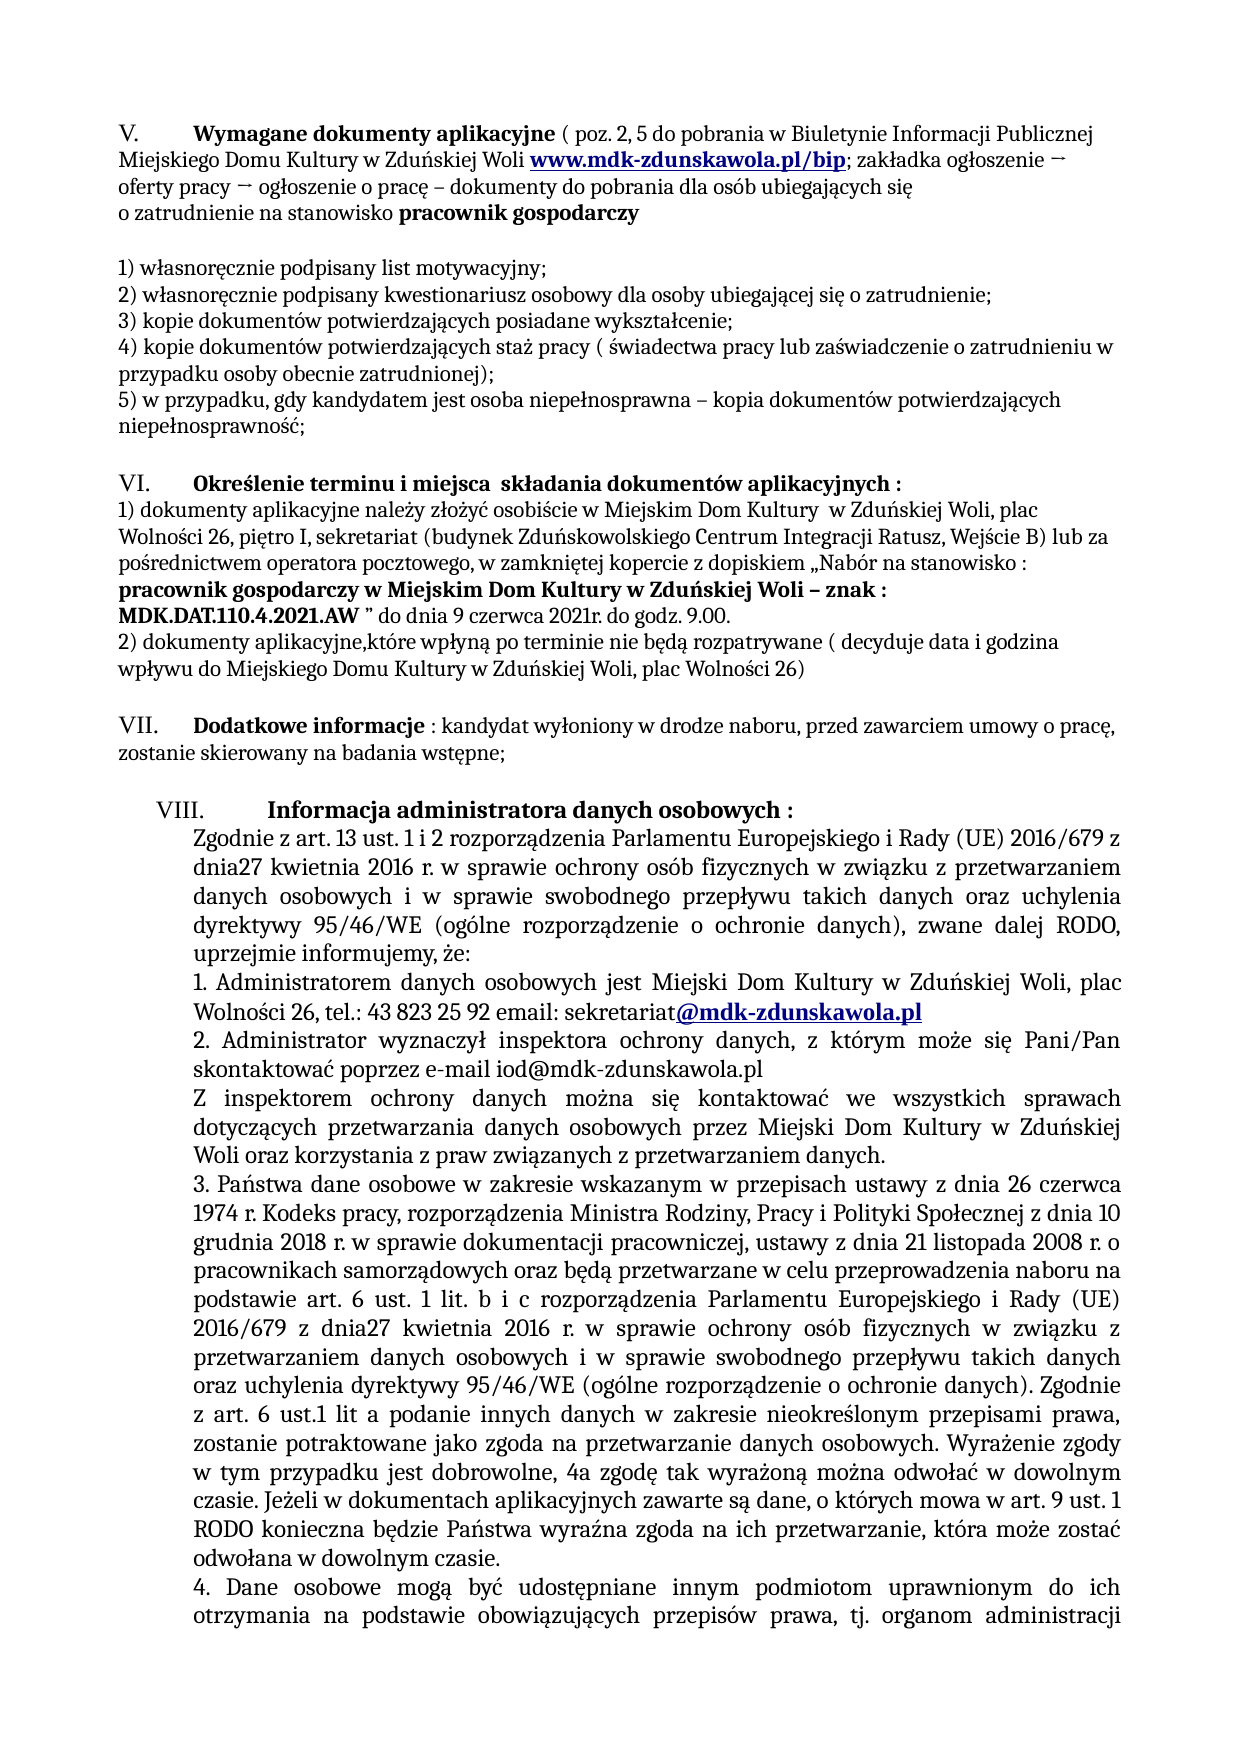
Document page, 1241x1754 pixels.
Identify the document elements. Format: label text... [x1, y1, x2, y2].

list Z inspektorem ochrony danych można się kontaktować we wszystkich sprawach dotyczących przetwarzania danych osobowych przez Miejski Dom Kultury w Zduńskiej Woli oraz korzystania z praw związanych z przetwarzaniem danych. [156, 1084, 1122, 1170]
list Dodatkowe informacje : kandydat wyłoniony w drodze naboru, przed zawarciem umowy o pracę, zostanie skierowany na badania wstępne; [118, 711, 1122, 766]
list 4. Dane osobowe mogą być udostępniane innym podmiotom uprawnionym do ich otrzymania na podstawie obowiązujących przepisów prawa, tj. organom administracji [156, 1573, 1122, 1630]
list 1) własnoręcznie podpisany list motywacyjny; [118, 255, 1122, 281]
list Informacja administratora danych osobowych : [156, 795, 1122, 824]
list 1) dokumenty aplikacyjne należy złożyć osobiście w Miejskim Dom Kultury w Zduńskiej Woli, plac Wolności 26, piętro I, sekretariat (budynek Zduńskowolskiego Centrum Integracji Ratusz, Wejście B) lub za pośrednictwem operatora pocztowego, w zamkniętej kopercie z dopiskiem „Nabór na stanowisko : pracownik gospodarczy w Miejskim Dom Kultury w Zduńskiej Woli – znak : MDK.DAT.110.4.2021.AW ” do dnia 9 czerwca 2021r. do godz. 9.00. [118, 497, 1122, 629]
list 4) kopie dokumentów potwierdzających staż pracy ( świadectwa pracy lub zaświadczenie o zatrudnieniu w przypadku osoby obecnie zatrudnionej); [118, 334, 1122, 387]
list o zatrudnienie na stanowisko pracownik gospodarczy [118, 200, 1122, 226]
list 2. Administrator wyznaczył inspektora ochrony danych, z którym może się Pani/Pan skontaktować poprzez e-mail iod@mdk-zdunskawola.pl [156, 1026, 1122, 1084]
list 2) dokumenty aplikacyjne,które wpłyną po terminie nie będą rozpatrywane ( decyduje data i godzina wpływu do Miejskiego Domu Kultury w Zduńskiej Woli, plac Wolności 26) [118, 629, 1122, 682]
list Wymagane dokumenty aplikacyjne ( poz. 2, 5 do pobrania w Biuletynie Informacji Publicznej Miejskiego Domu Kultury w Zduńskiej Woli www.mdk-zdunskawola.pl/bip; zakładka ogłoszenie → oferty pracy → ogłoszenie o pracę – dokumenty do pobrania dla osób ubiegających się [118, 118, 1122, 200]
list Określenie terminu i miejsca składania dokumentów aplikacyjnych : [118, 468, 1122, 497]
list 2) własnoręcznie podpisany kwestionariusz osobowy dla osoby ubiegającej się o zatrudnienie; [118, 281, 1122, 308]
list 5) w przypadku, gdy kandydatem jest osoba niepełnosprawna – kopia dokumentów potwierdzających niepełnosprawność; [118, 387, 1122, 439]
list Zgodnie z art. 13 ust. 1 i 2 rozporządzenia Parlamentu Europejskiego i Rady (UE) 2016/679 z dnia27 kwietnia 2016 r. w sprawie ochrony osób fizycznych w związku z przetwarzaniem danych osobowych i w sprawie swobodnego przepływu takich danych oraz uchylenia dyrektywy 95/46/WE (ogólne rozporządzenie o ochronie danych), zwane dalej RODO, uprzejmie informujemy, że: [156, 824, 1122, 968]
list 3) kopie dokumentów potwierdzających posiadane wykształcenie; [118, 308, 1122, 334]
list 1. Administratorem danych osobowych jest Miejski Dom Kultury w Zduńskiej Woli, plac Wolności 26, tel.: 43 823 25 92 email: sekretariat@mdk-zdunskawola.pl [156, 968, 1122, 1026]
list 3. Państwa dane osobowe w zakresie wskazanym w przepisach ustawy z dnia 26 czerwca 1974 r. Kodeks pracy, rozporządzenia Ministra Rodziny, Pracy i Polityki Społecznej z dnia 10 grudnia 2018 r. w sprawie dokumentacji pracowniczej, ustawy z dnia 21 listopada 2008 r. o pracownikach samorządowych oraz będą przetwarzane w celu przeprowadzenia naboru na podstawie art. 6 ust. 1 lit. b i c rozporządzenia Parlamentu Europejskiego i Rady (UE) 2016/679 z dnia27 kwietnia 2016 r. w sprawie ochrony osób fizycznych w związku z przetwarzaniem danych osobowych i w sprawie swobodnego przepływu takich danych oraz uchylenia dyrektywy 95/46/WE (ogólne rozporządzenie o ochronie danych). Zgodnie z art. 6 ust.1 lit a podanie innych danych w zakresie nieokreślonym przepisami prawa, zostanie potraktowane jako zgoda na przetwarzanie danych osobowych. Wyrażenie zgody w tym przypadku jest dobrowolne, 4a zgodę tak wyrażoną można odwołać w dowolnym czasie. Jeżeli w dokumentach aplikacyjnych zawarte są dane, o których mowa w art. 9 ust. 1 RODO konieczna będzie Państwa wyraźna zgoda na ich przetwarzanie, która może zostać odwołana w dowolnym czasie. [156, 1170, 1122, 1573]
